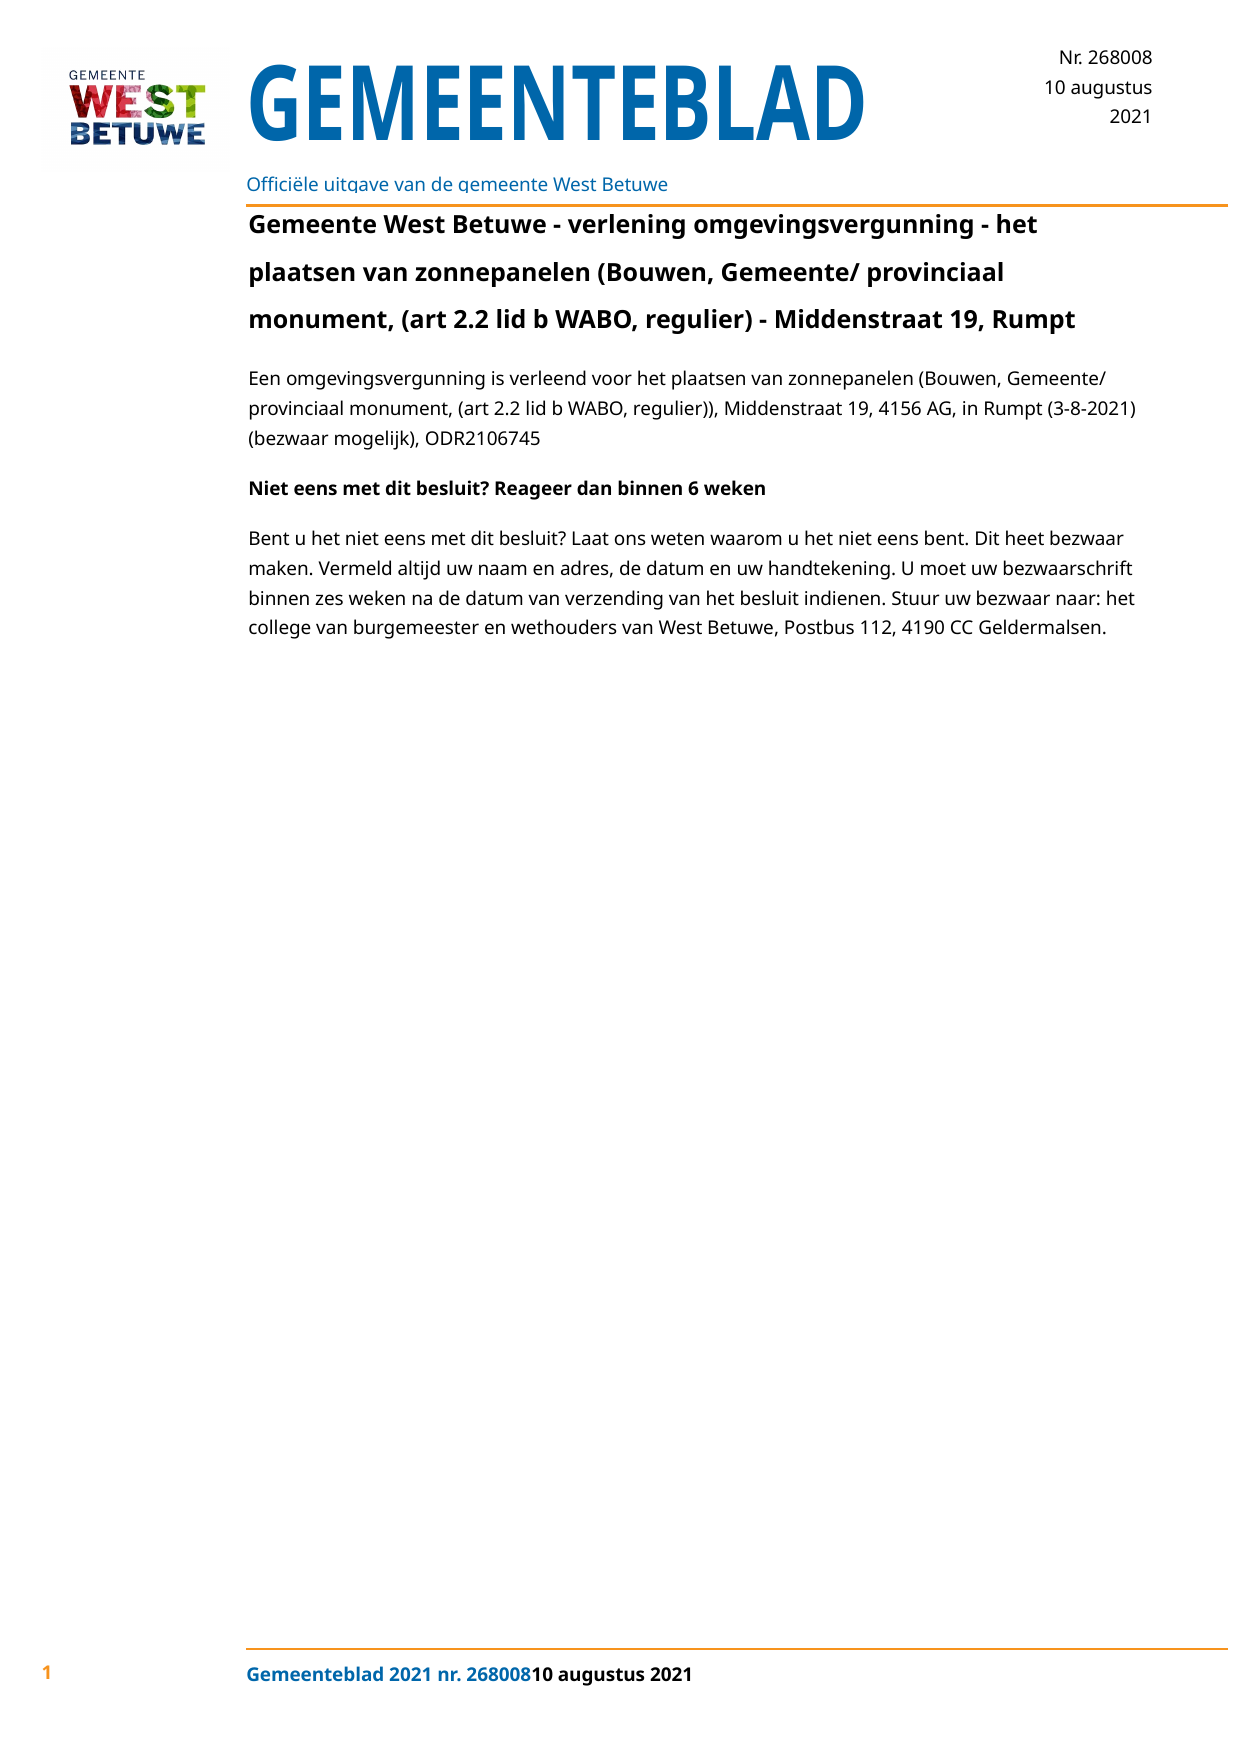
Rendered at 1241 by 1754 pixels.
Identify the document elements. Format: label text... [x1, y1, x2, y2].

text Niet eens met dit besluit? Reageer dan binnen 6 weken [248, 475, 1152, 501]
text Een omgevingsvergunning is verleend voor het plaatsen van zonnepanelen (Bouwen, Gemeente/ provinciaal monument, (art 2.2 lid b WABO, regulier)), Middenstraat 19, 4156 AG, in Rumpt (3-8-2021) (bezwaar mogelijk), ODR2106745 [248, 366, 1152, 450]
text Gemeente West Betuwe - verlening omgevingsvergunning - het plaatsen van zonnepanelen (Bouwen, Gemeente/ provinciaal monument, (art 2.2 lid b WABO, regulier) - Middenstraat 19, Rumpt [248, 207, 1152, 336]
text Bent u het niet eens met dit besluit? Laat ons weten waarom u het niet eens bent. Dit heet bezwaar maken. Vermeld altijd uw naam en adres, de datum en uw handtekening. U moet uw bezwaarschrift binnen zes weken na de datum van verzending van het besluit indienen. Stuur uw bezwaar naar: het college van burgemeester en wethouders van West Betuwe, Postbus 112, 4190 CC Geldermalsen. [248, 526, 1152, 640]
picture [41, 47, 231, 172]
